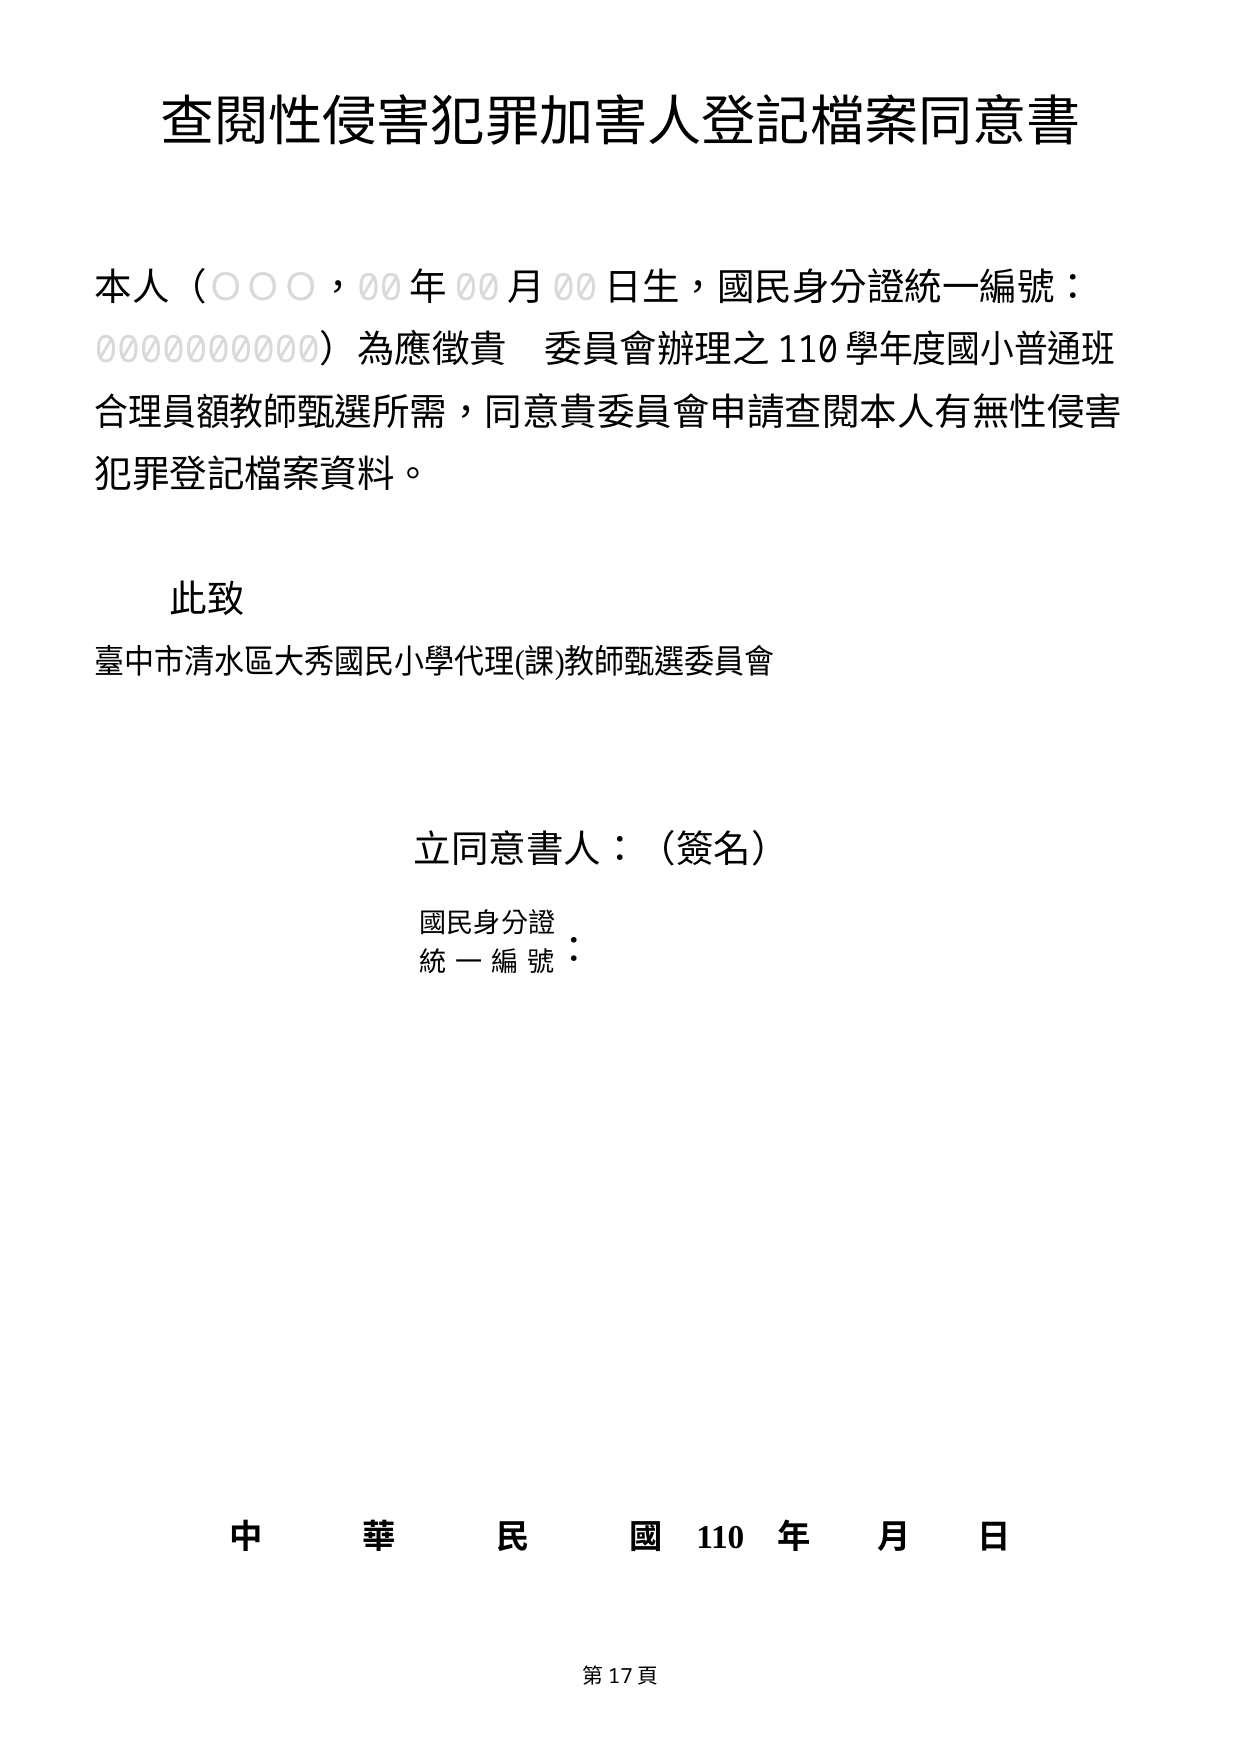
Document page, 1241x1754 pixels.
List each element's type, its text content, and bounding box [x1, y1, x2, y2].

text 臺中市清水區大秀國民小學代理(課)教師甄選委員會 [94, 617, 1146, 680]
text 立同意書人：（簽名） [94, 805, 1146, 867]
text 查閱性侵害犯罪加害人登記檔案同意書 [94, 78, 1146, 156]
text 中 華 民 國 110 年 月 日 [94, 1492, 1146, 1555]
text 此致 [94, 555, 1146, 617]
text 國民身分證統一編號： [94, 867, 1146, 992]
text 本人（ＯＯＯ，00年00月00日生，國民身分證統一編號：0000000000）為應徵貴 委員會辦理之110學年度國小普通班合理員額教師甄選所需，同意貴委員會申請查閱本人有無性侵害犯罪登記檔案資料。 [94, 242, 1146, 492]
